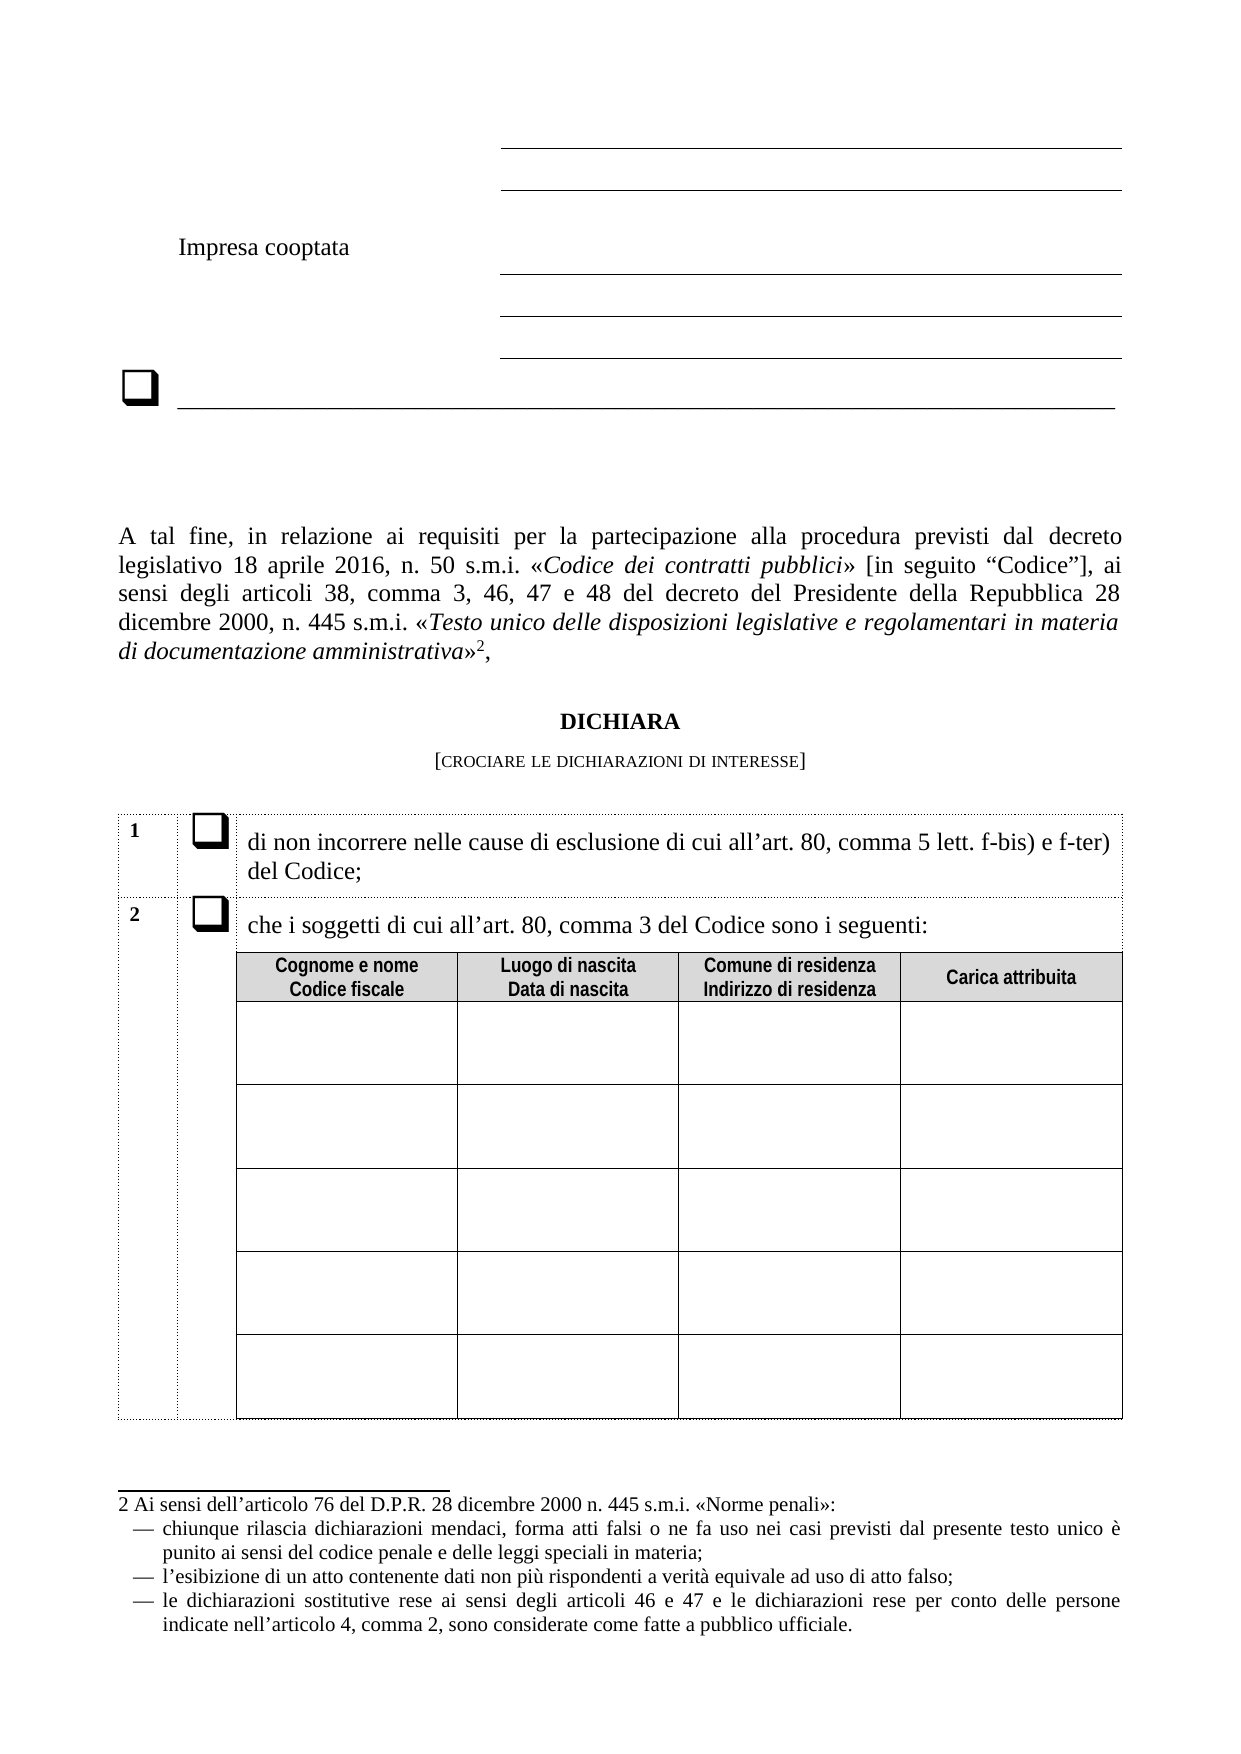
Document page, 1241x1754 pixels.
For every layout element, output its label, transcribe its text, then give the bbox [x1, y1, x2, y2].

table_header Comune di residenza Indirizzo di residenza [679, 953, 900, 1001]
list l’esibizione di un atto contenente dati non più rispondenti a verità equivale ad uso di atto falso; [133, 1564, 1122, 1588]
table_cell [679, 1169, 900, 1251]
table_cell [237, 1002, 457, 1084]
table_cell  [177, 897, 236, 1418]
table_cell [901, 1002, 1122, 1084]
table_header  [177, 814, 236, 897]
table_cell [901, 1252, 1122, 1334]
table_cell [167, 316, 500, 358]
table_header [500, 232, 1122, 273]
text A tal fine, in relazione ai requisiti per la partecipazione alla procedura previsti dal decreto legislativo 18 aprile 2016, n. 50 s.m.i. «Codice dei contratti pubblici» [in seguito “Codice”], ai sensi degli articoli 38, comma 3, 46, 47 e 48 del decreto del Presidente della Repubblica 28 dicembre 2000, n. 445 s.m.i. «Testo unico delle disposizioni legislative e regolamentari in materia di documentazione amministrativa», [118, 521, 1122, 665]
table_header di non incorrere nelle cause di esclusione di cui all’art. 80, comma 5 lett. f-bis) e f-ter) del Codice; [236, 814, 1122, 897]
table_cell [458, 1335, 678, 1417]
table_cell [167, 274, 500, 316]
table_header Luogo di nascita Data di nascita [458, 953, 678, 1001]
table_cell [237, 1169, 457, 1251]
table_cell [901, 1169, 1122, 1251]
list chiunque rilascia dichiarazioni mendaci, forma atti falsi o ne fa uso nei casi previsti dal presente testo unico è punito ai sensi del codice penale e delle leggi speciali in materia; [133, 1516, 1122, 1564]
table_cell [901, 1335, 1122, 1417]
table_cell [237, 1252, 457, 1334]
table_cell [458, 1002, 678, 1084]
table_cell [501, 149, 1122, 190]
table_cell [679, 1335, 900, 1417]
text dichiara [118, 702, 1122, 736]
text Ai sensi dell’articolo 76 del D.P.R. 28 dicembre 2000 n. 445 s.m.i. «Norme penali»: [118, 1491, 1122, 1516]
table_header Impresa cooptata [167, 232, 500, 273]
table_cell [167, 148, 501, 190]
table_cell [679, 1085, 900, 1167]
table_cell [500, 317, 1122, 358]
table_header Carica attribuita [901, 953, 1122, 1001]
list ___________________________________________________________________________ [118, 372, 1122, 417]
table_cell che i soggetti di cui all’art. 80, comma 3 del Codice sono i seguenti: [236, 897, 1122, 952]
table_cell [679, 1002, 900, 1084]
table_cell [500, 275, 1122, 316]
table_cell [237, 1085, 457, 1167]
table_cell [901, 1085, 1122, 1167]
table_cell [679, 1252, 900, 1334]
list le dichiarazioni sostitutive rese ai sensi degli articoli 46 e 47 e le dichiarazioni rese per conto delle persone indicate nell’articolo 4, comma 2, sono considerate come fatte a pubblico ufficiale. [133, 1588, 1122, 1636]
text [crociare le dichiarazioni di interesse] [118, 748, 1122, 772]
table_cell [458, 1252, 678, 1334]
table_cell [118, 897, 177, 1418]
table_header [118, 814, 177, 897]
table_cell [237, 1335, 457, 1417]
table_header Cognome e nome Codice fiscale [237, 953, 457, 1001]
table_cell [458, 1085, 678, 1167]
table_cell [458, 1169, 678, 1251]
